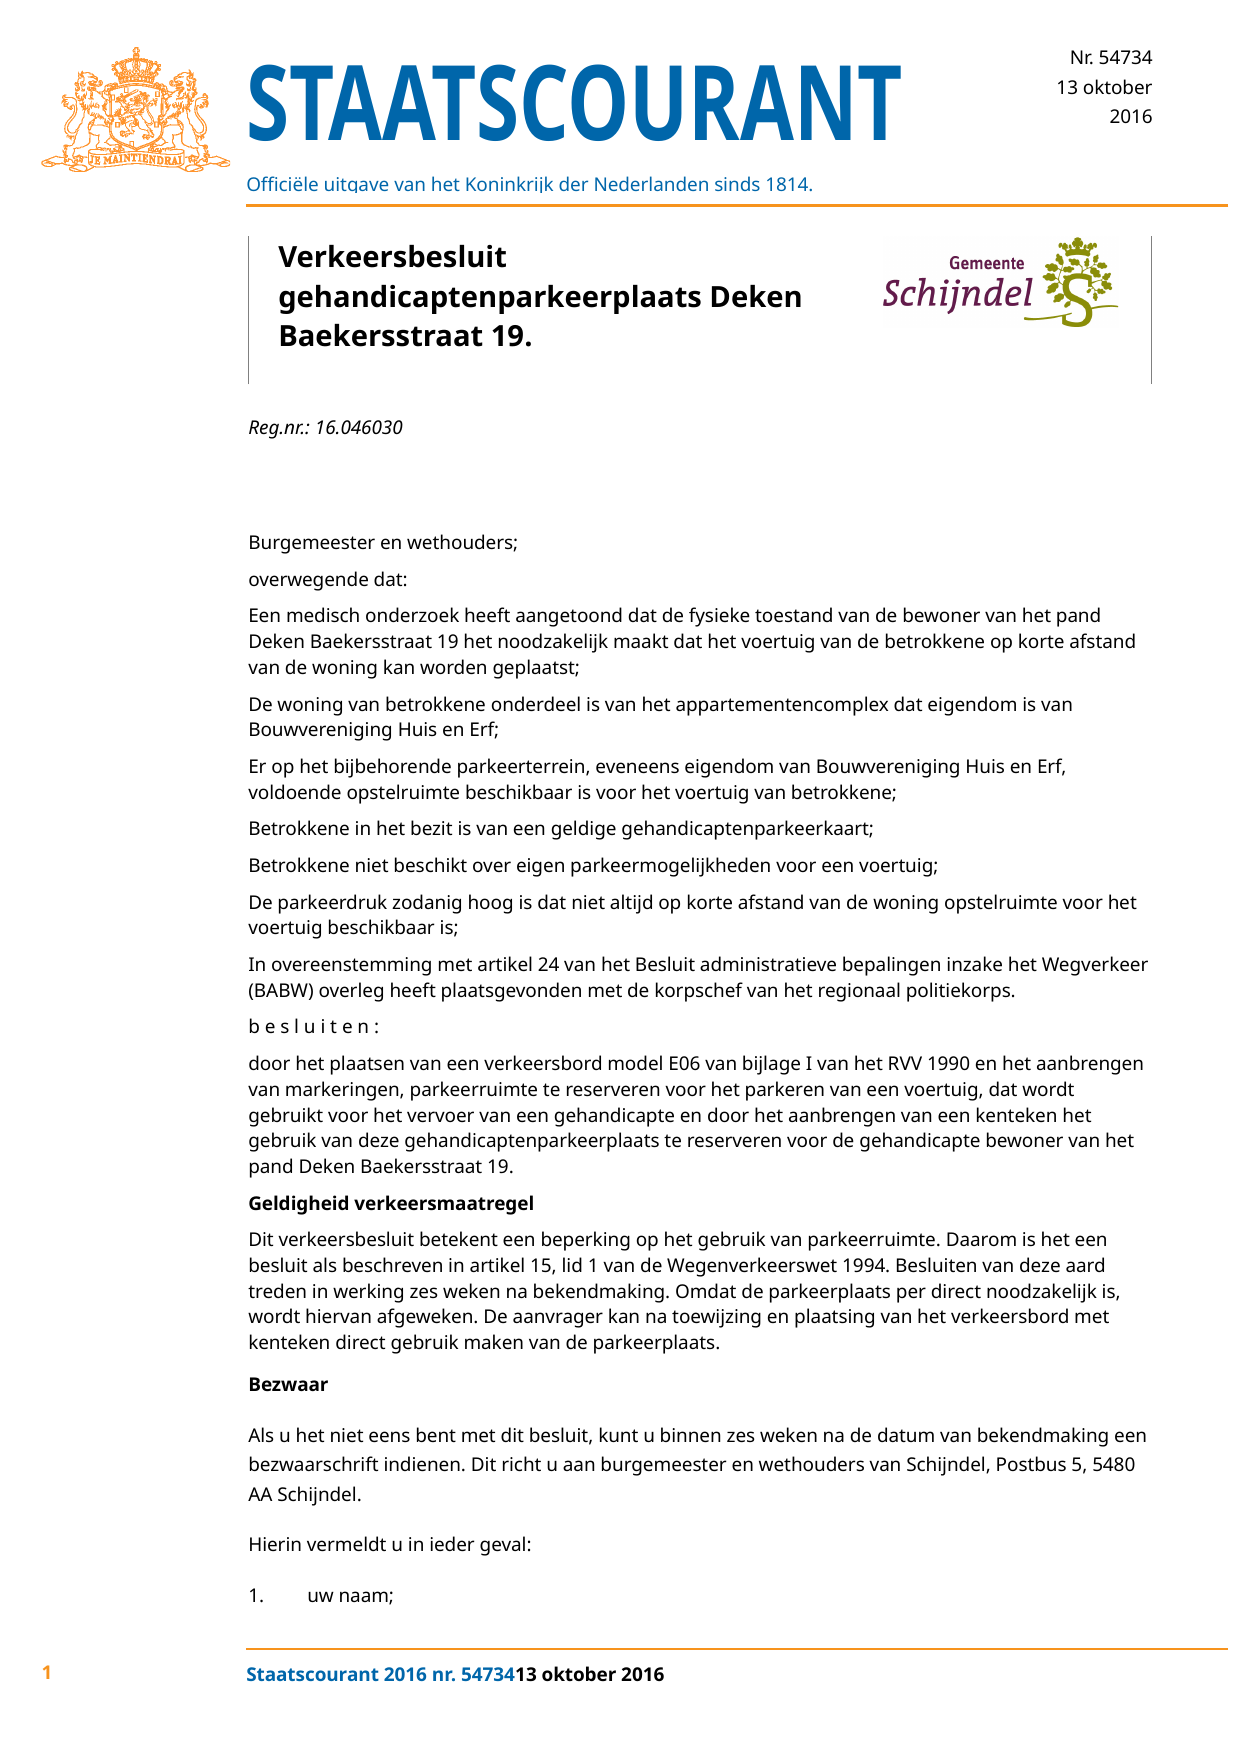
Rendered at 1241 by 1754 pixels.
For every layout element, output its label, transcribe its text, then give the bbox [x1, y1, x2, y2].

text Betrokkene niet beschikt over eigen parkeermogelijkheden voor een voertuig; [248, 852, 1152, 878]
text door het plaatsen van een verkeersbord model E06 van bijlage I van het RVV 1990 en het aanbrengen van markeringen, parkeerruimte te reserveren voor het parkeren van een voertuig, dat wordt gebruikt voor het vervoer van een gehandicapte en door het aanbrengen van een kenteken het gebruik van deze gehandicaptenparkeerplaats te reserveren voor de gehandicapte bewoner van het pand Deken Baekersstraat 19. [248, 1050, 1152, 1179]
text Er op het bijbehorende parkeerterrein, eveneens eigendom van Bouwvereniging Huis en Erf, voldoende opstelruimte beschikbaar is voor het voertuig van betrokkene; [248, 753, 1152, 804]
list uw naam; [248, 1582, 1152, 1608]
text Reg.nr.: 16.046030 [248, 414, 1152, 440]
text In overeenstemming met artikel 24 van het Besluit administratieve bepalingen inzake het Wegverkeer (BABW) overleg heeft plaatsgevonden met de korpschef van het regionaal politiekorps. [248, 951, 1152, 1003]
text Betrokkene in het bezit is van een geldige gehandicaptenparkeerkaart; [248, 816, 1152, 841]
text Een medisch onderzoek heeft aangetoond dat de fysieke toestand van de bewoner van het pand Deken Baekersstraat 19 het noodzakelijk maakt dat het voertuig van de betrokkene op korte afstand van de woning kan worden geplaatst; [248, 603, 1152, 680]
text De parkeerdruk zodanig hoog is dat niet altijd op korte afstand van de woning opstelruimte voor het voertuig beschikbaar is; [248, 889, 1152, 940]
text overwegende dat: [248, 566, 1152, 592]
text Dit verkeersbesluit betekent een beperking op het gebruik van parkeerruimte. Daarom is het een besluit als beschreven in artikel 15, lid 1 van de Wegenverkeerswet 1994. Besluiten van deze aard treden in werking zes weken na bekendmaking. Omdat de parkeerplaats per direct noodzakelijk is, wordt hiervan afgeweken. De aanvrager kan na toewijzing en plaatsing van het verkeersbord met kenteken direct gebruik maken van de parkeerplaats. [248, 1227, 1152, 1355]
text Hierin vermeldt u in ieder geval: [248, 1531, 1152, 1557]
text Als u het niet eens bent met dit besluit, kunt u binnen zes weken na de datum van bekendmaking een bezwaarschrift indienen. Dit richt u aan burgemeester en wethouders van Schijndel, Postbus 5, 5480 AA Schijndel. [248, 1422, 1152, 1507]
text Geldigheid verkeersmaatregel [248, 1190, 1152, 1216]
picture [41, 47, 231, 172]
text De woning van betrokkene onderdeel is van het appartementencomplex dat eigendom is van Bouwvereniging Huis en Erf; [248, 691, 1152, 742]
picture [882, 236, 1119, 328]
text Burgemeester en wethouders; [248, 529, 1152, 555]
text Bezwaar [248, 1371, 1152, 1397]
table_header Verkeersbesluit gehandicaptenparkeerplaats Deken Baekersstraat 19. [249, 236, 850, 384]
text b e s l u i t e n : [248, 1014, 1152, 1039]
table_header [850, 236, 1151, 384]
